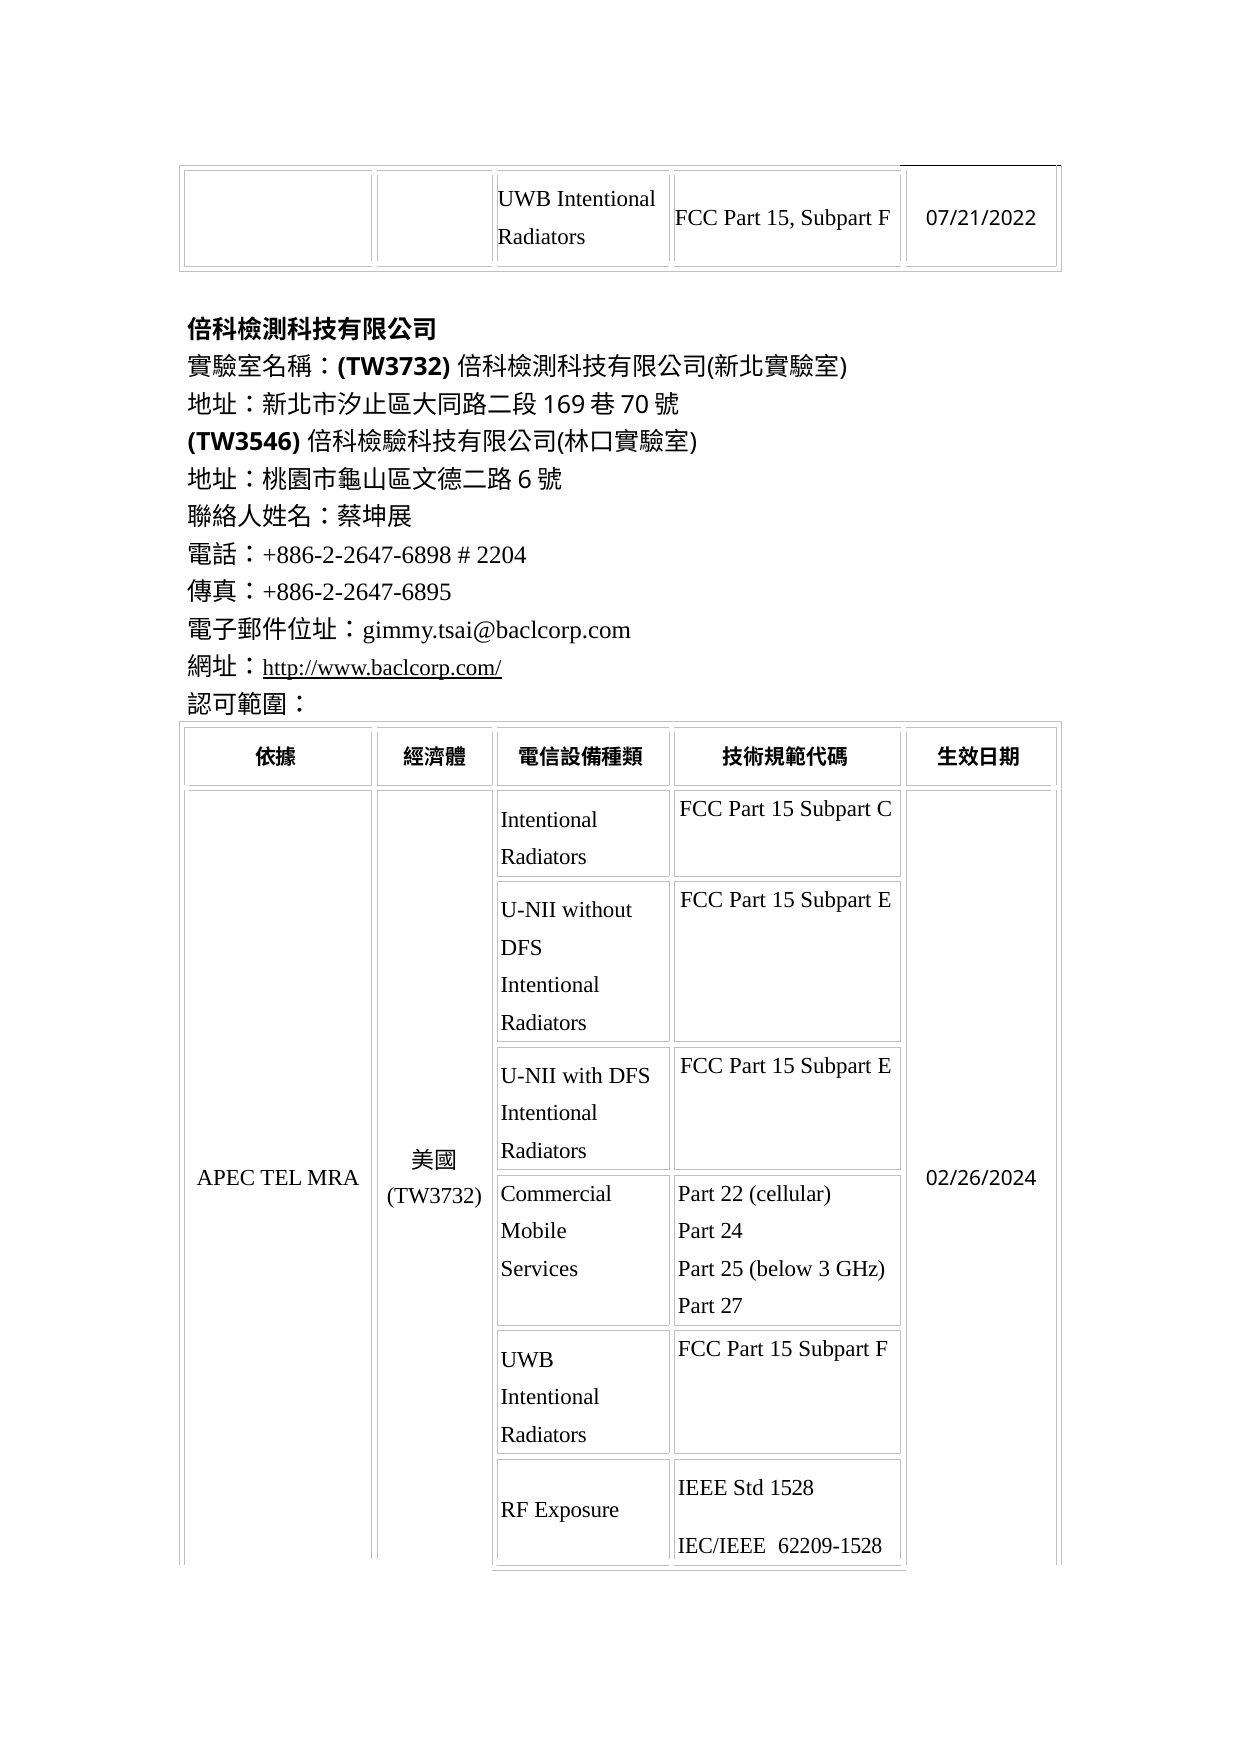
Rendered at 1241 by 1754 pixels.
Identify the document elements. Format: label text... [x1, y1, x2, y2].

table_cell FCC Part 15 Subpart E [672, 876, 903, 1041]
text 地址：新北市汐止區大同路二段169巷70號 [187, 384, 1053, 421]
table_cell Intentional Radiators [495, 785, 672, 876]
table_cell U-NII without DFS Intentional Radiators [495, 876, 672, 1041]
table_cell [181, 166, 374, 266]
table_header 電信設備種類 [495, 722, 672, 785]
table_cell FCC Part 15, Subpart F [672, 166, 903, 266]
table_cell UWB Intentional Radiators [495, 166, 672, 266]
text 網址：http://www.baclcorp.com/ [187, 646, 1053, 684]
text 電子郵件位址：gimmy.tsai@baclcorp.com [187, 609, 1053, 646]
table_cell FCC Part 15 Subpart E [672, 1041, 903, 1169]
table_header 經濟體 [374, 722, 494, 785]
table_cell Commercial Mobile Services [495, 1169, 672, 1325]
table_cell IEEE Std 1528 IEC/IEEE 62209-1528 [672, 1453, 903, 1564]
table_cell U-NII with DFS Intentional Radiators [495, 1041, 672, 1169]
table_cell RF Exposure [495, 1453, 672, 1564]
table_cell APEC TEL MRA [181, 785, 374, 1564]
table_cell FCC Part 15 Subpart F [672, 1325, 903, 1453]
table_cell 07/21/2022 [903, 166, 1056, 266]
text (TW3546) 倍科檢驗科技有限公司(林口實驗室) [187, 421, 1053, 459]
table_cell Part 22 (cellular) Part 24 Part 25 (below 3 GHz) Part 27 [672, 1169, 903, 1325]
table_header 技術規範代碼 [672, 722, 903, 785]
table_header 依據 [181, 722, 374, 785]
table_cell 美國 (TW3732) [374, 785, 494, 1564]
text 倍科檢測科技有限公司 [187, 309, 1053, 346]
text 電話：+886-2-2647-6898 # 2204 [187, 534, 1053, 571]
table_header 生效日期 [903, 722, 1059, 785]
table_cell 02/26/2024 [903, 785, 1059, 1564]
text 實驗室名稱：(TW3732) 倍科檢測科技有限公司(新北實驗室) [187, 346, 1053, 384]
table_cell FCC Part 15 Subpart C [672, 785, 903, 876]
table_cell UWB Intentional Radiators [495, 1325, 672, 1453]
table_cell [374, 166, 494, 266]
text 認可範圍： [187, 684, 1053, 721]
text 地址：桃園市龜山區文德二路6號 聯絡人姓名：蔡坤展 [187, 459, 1053, 534]
text 傳真：+886-2-2647-6895 [187, 571, 1053, 609]
